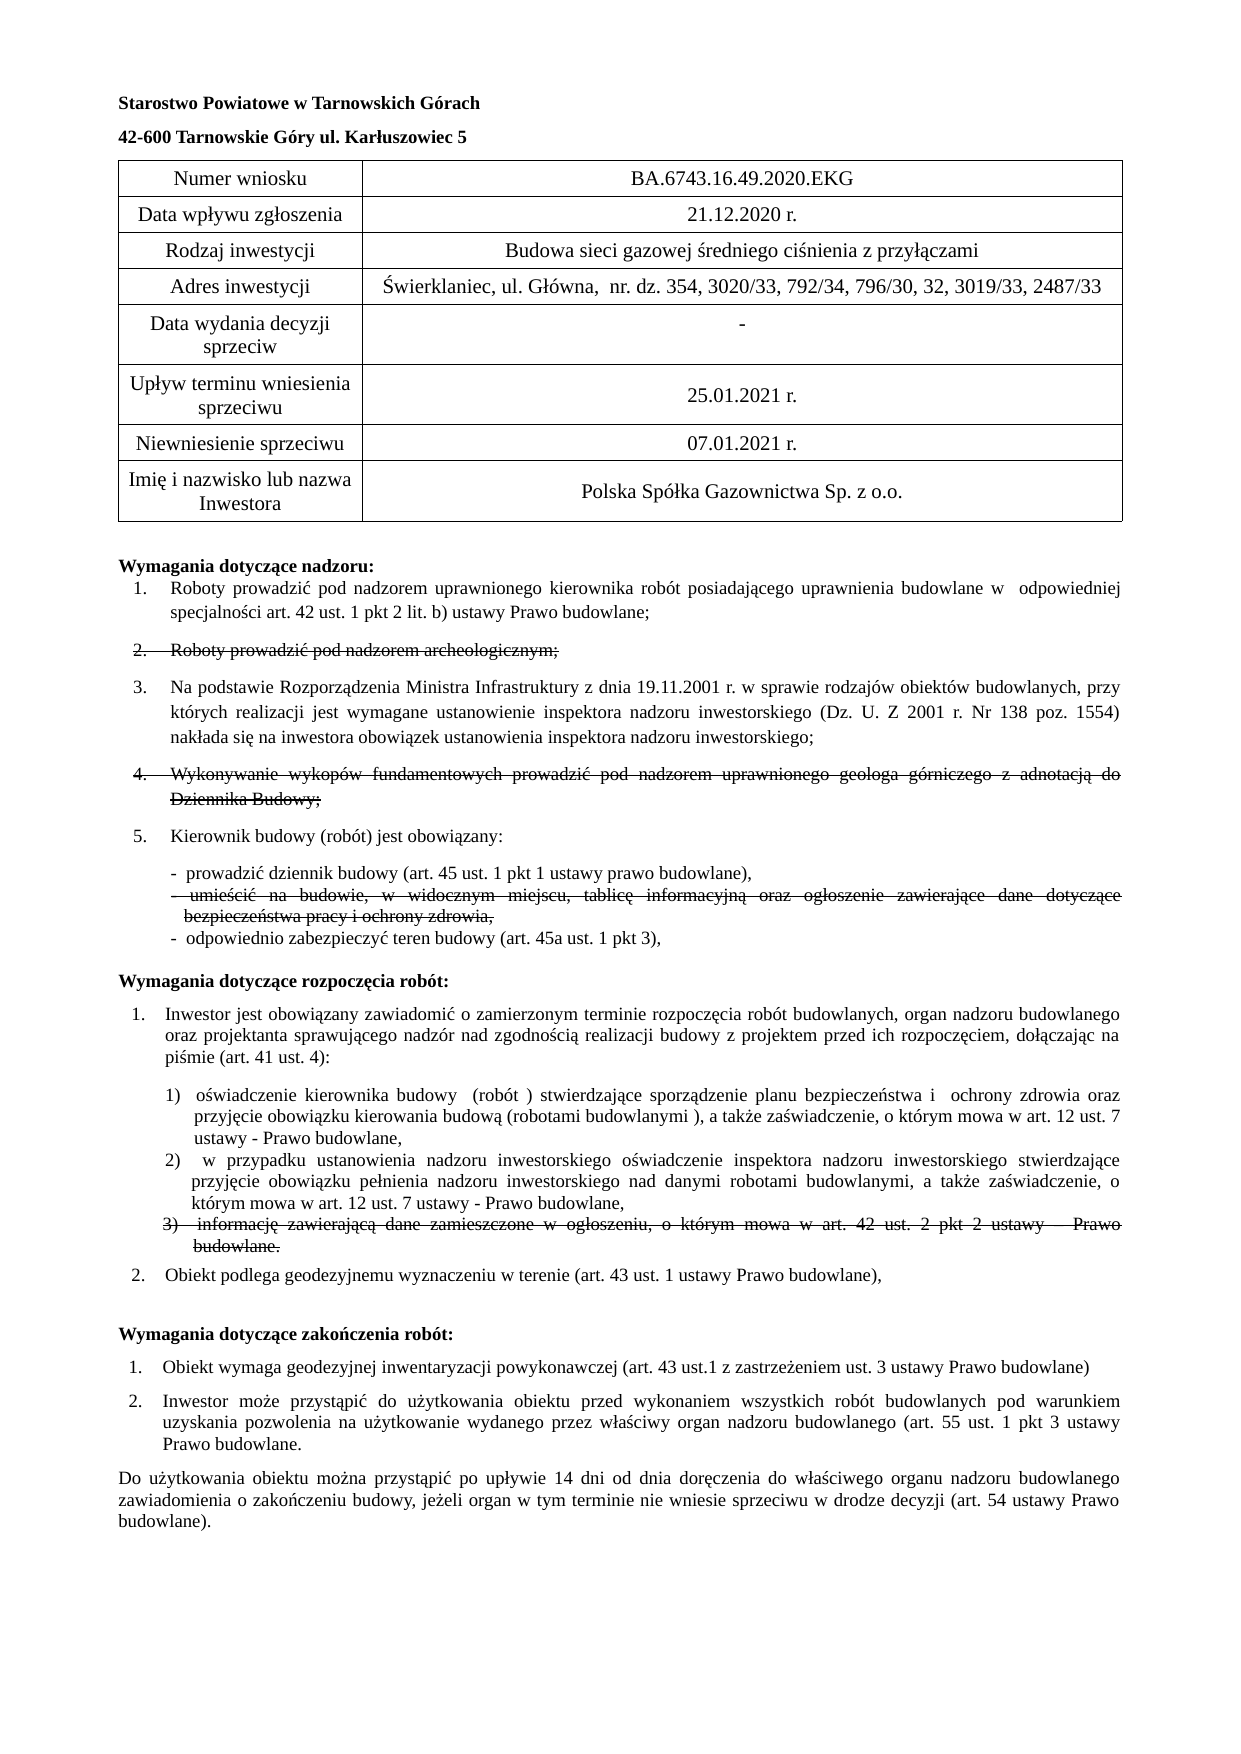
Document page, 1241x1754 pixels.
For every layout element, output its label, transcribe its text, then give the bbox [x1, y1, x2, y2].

table_cell Rodzaj inwestycji [119, 233, 362, 268]
text 1) oświadczenie kierownika budowy (robót ) stwierdzające sporządzenie planu bezpieczeństwa i ochrony zdrowia oraz przyjęcie obowiązku kierowania budową (robotami budowlanymi ), a także zaświadczenie, o którym mowa w art. 12 ust. 7 ustawy - Prawo budowlane, [165, 1084, 1122, 1148]
table_cell Polska Spółka Gazownictwa Sp. z o.o. [363, 461, 1122, 521]
table_header Numer wniosku [119, 161, 362, 196]
list Inwestor jest obowiązany zawiadomić o zamierzonym terminie rozpoczęcia robót budowlanych, organ nadzoru budowlanego oraz projektanta sprawującego nadzór nad zgodnością realizacji budowy z projektem przed ich rozpoczęciem, dołączając na piśmie (art. 41 ust. 4): [131, 1002, 1122, 1067]
table_cell Data wydania decyzji sprzeciw [119, 305, 362, 364]
text Wymagania dotyczące zakończenia robót: [118, 1323, 1122, 1345]
table_cell Data wpływu zgłoszenia [119, 197, 362, 232]
table_cell 07.01.2021 r. [363, 425, 1122, 460]
table_header BA.6743.16.49.2020.EKG [363, 161, 1122, 196]
text 3) informację zawierającą dane zamieszczone w ogłoszeniu, o którym mowa w art. 42 ust. 2 pkt 2 ustawy – Prawo budowlane. [162, 1226, 1122, 1256]
text - umieścić na budowie, w widocznym miejscu, tablicę informacyjną oraz ogłoszenie zawierające dane dotyczące bezpieczeństwa pracy i ochrony zdrowia, [171, 884, 1122, 896]
text - prowadzić dziennik budowy (art. 45 ust. 1 pkt 1 ustawy prawo budowlane), [170, 862, 1122, 884]
text 2) w przypadku ustanowienia nadzoru inwestorskiego oświadczenie inspektora nadzoru inwestorskiego stwierdzające przyjęcie obowiązku pełnienia nadzoru inwestorskiego nad danymi robotami budowlanymi, a także zaświadczenie, o którym mowa w art. 12 ust. 7 ustawy - Prawo budowlane, [165, 1148, 1122, 1213]
table_cell Świerklaniec, ul. Główna, nr. dz. 354, 3020/33, 792/34, 796/30, 32, 3019/33, 2487/33 [363, 269, 1122, 304]
list Kierownik budowy (robót) jest obowiązany: [133, 825, 1122, 847]
table_cell - [363, 305, 1122, 364]
table_cell 21.12.2020 r. [363, 197, 1122, 232]
table_cell 25.01.2021 r. [363, 365, 1122, 424]
table_cell Imię i nazwisko lub nazwa Inwestora [119, 461, 362, 521]
text Wymagania dotyczące nadzoru: [118, 555, 1122, 577]
text Starostwo Powiatowe w Tarnowskich Górach [118, 92, 1122, 113]
text Wymagania dotyczące rozpoczęcia robót: [118, 970, 1122, 992]
table_cell Budowa sieci gazowej średniego ciśnienia z przyłączami [363, 233, 1122, 268]
text 42-600 Tarnowskie Góry ul. Karłuszowiec 5 [118, 126, 1122, 147]
list Obiekt wymaga geodezyjnej inwentaryzacji powykonawczej (art. 43 ust.1 z zastrzeżeniem ust. 3 ustawy Prawo budowlane) [128, 1356, 1122, 1377]
text 3) informację zawierającą dane zamieszczone w ogłoszeniu, o którym mowa w art. 42 ust. 2 pkt 2 ustawy – Prawo budowlane. [162, 1213, 1122, 1225]
text - umieścić na budowie, w widocznym miejscu, tablicę informacyjną oraz ogłoszenie zawierające dane dotyczące bezpieczeństwa pracy i ochrony zdrowia, [171, 897, 1122, 927]
list Na podstawie Rozporządzenia Ministra Infrastruktury z dnia 19.11.2001 r. w sprawie rodzajów obiektów budowlanych, przy których realizacji jest wymagane ustanowienie inspektora nadzoru inwestorskiego (Dz. U. Z 2001 r. Nr 138 poz. 1554) nakłada się na inwestora obowiązek ustanowienia inspektora nadzoru inwestorskiego; [133, 676, 1122, 747]
table_cell Niewniesienie sprzeciwu [119, 425, 362, 460]
list Obiekt podlega geodezyjnemu wyznaczeniu w terenie (art. 43 ust. 1 ustawy Prawo budowlane), [131, 1263, 1122, 1285]
table_cell Adres inwestycji [119, 269, 362, 304]
list Roboty prowadzić pod nadzorem uprawnionego kierownika robót posiadającego uprawnienia budowlane w odpowiedniej specjalności art. 42 ust. 1 pkt 2 lit. b) ustawy Prawo budowlane; [133, 577, 1122, 623]
text Do użytkowania obiektu można przystąpić po upływie 14 dni od dnia doręczenia do właściwego organu nadzoru budowlanego zawiadomienia o zakończeniu budowy, jeżeli organ w tym terminie nie wniesie sprzeciwu w drodze decyzji (art. 54 ustawy Prawo budowlane). [118, 1467, 1122, 1532]
list Inwestor może przystąpić do użytkowania obiektu przed wykonaniem wszystkich robót budowlanych pod warunkiem uzyskania pozwolenia na użytkowanie wydanego przez właściwy organ nadzoru budowlanego (art. 55 ust. 1 pkt 3 ustawy Prawo budowlane. [128, 1390, 1122, 1454]
text - odpowiednio zabezpieczyć teren budowy (art. 45a ust. 1 pkt 3), [170, 927, 1122, 948]
table_cell Upływ terminu wniesienia sprzeciwu [119, 365, 362, 424]
list Wykonywanie wykopów fundamentowych prowadzić pod nadzorem uprawnionego geologa górniczego z adnotacją do Dziennika Budowy; [133, 763, 1122, 809]
list Roboty prowadzić pod nadzorem archeologicznym; [133, 639, 1122, 660]
